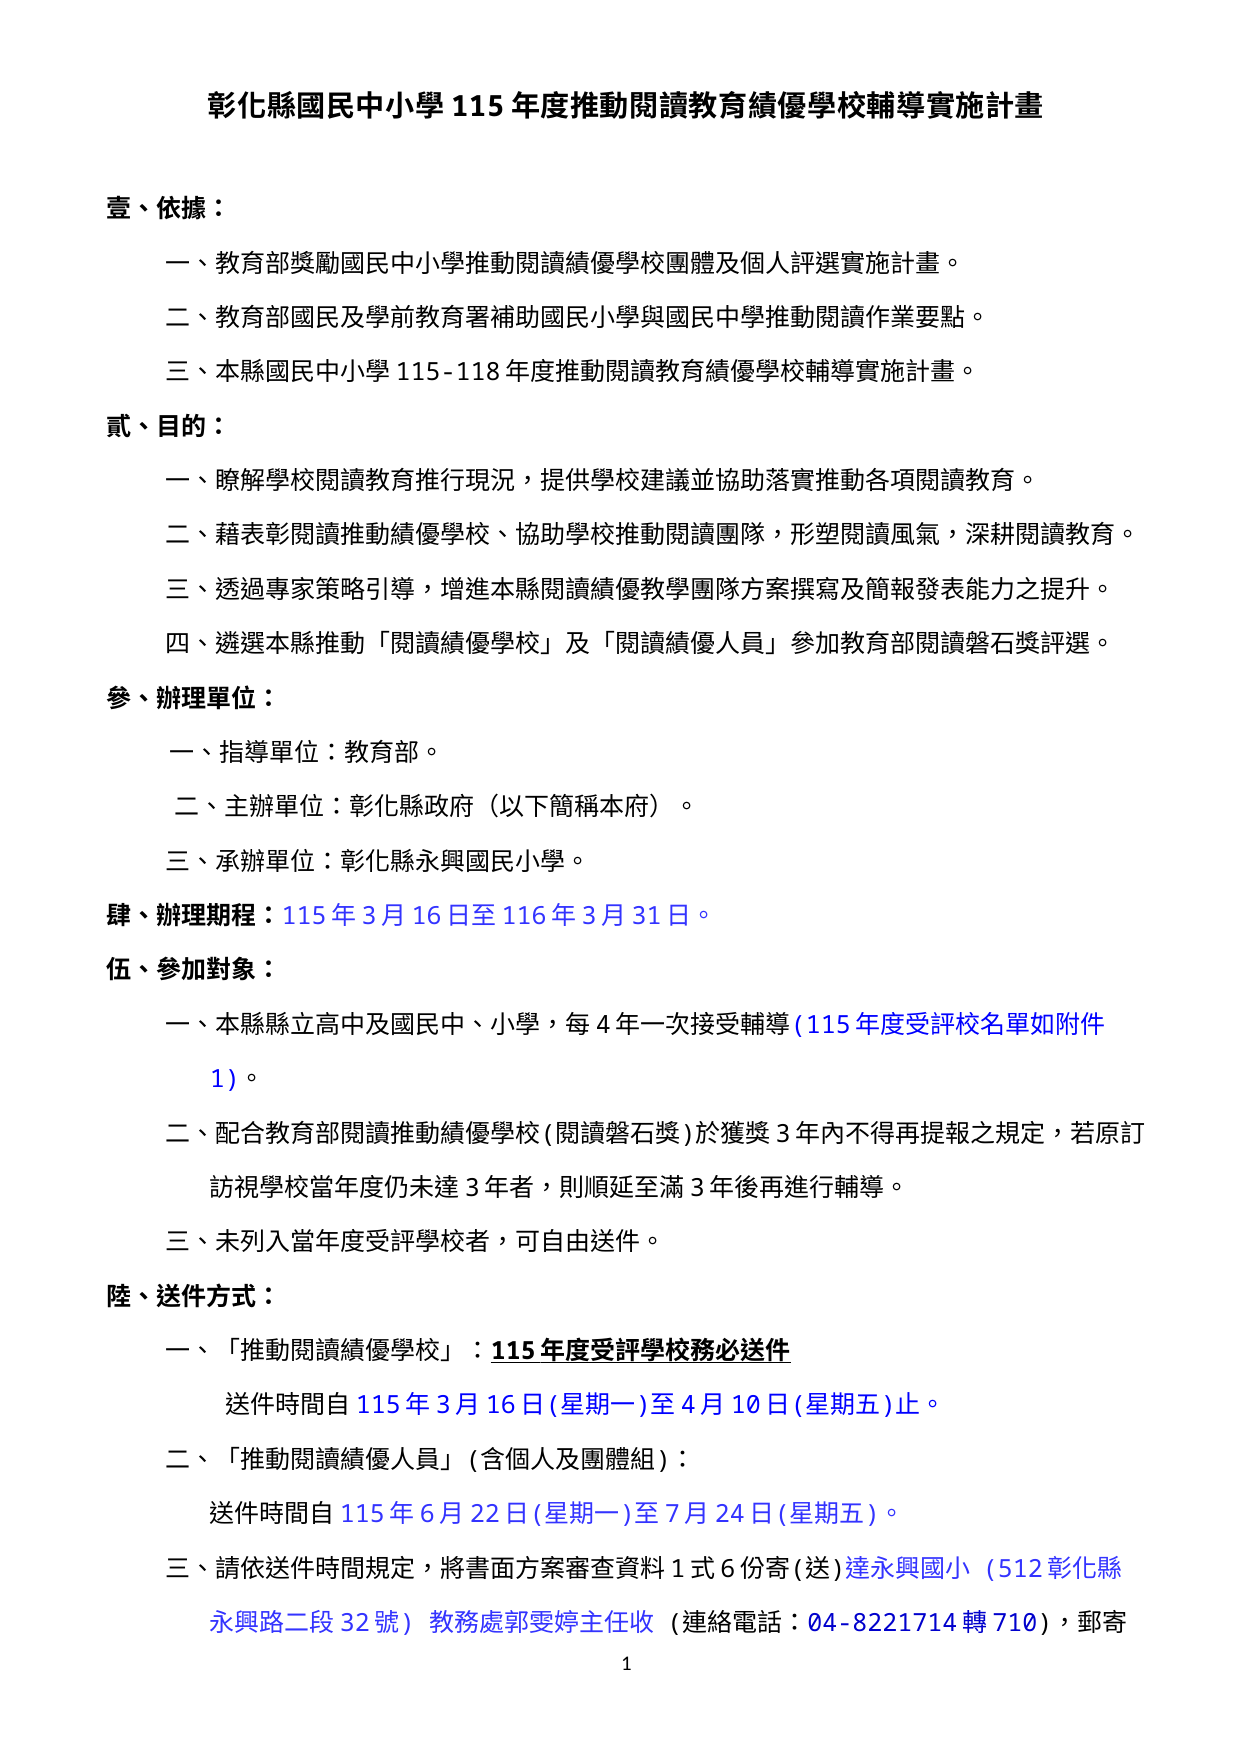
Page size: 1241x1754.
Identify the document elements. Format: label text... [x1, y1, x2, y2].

text 肆、辦理期程：115年3月16日至116年3月31日。 [106, 896, 1146, 932]
text 一、「推動閱讀績優學校」：115年度受評學校務必送件 [166, 1331, 1146, 1367]
text 一、指導單位：教育部。 [109, 732, 1146, 769]
text 參、辦理單位： [106, 678, 1146, 714]
text 二、主辦單位：彰化縣政府（以下簡稱本府）。 [99, 787, 1146, 823]
text 一、本縣縣立高中及國民中、小學，每4年一次接受輔導(115年度受評校名單如附件1)。 [166, 1004, 1146, 1095]
text 貳、目的： [106, 406, 1146, 442]
text 二、「推動閱讀績優人員」(含個人及團體組)： [166, 1439, 1146, 1476]
text 四、遴選本縣推動「閱讀績優學校」及「閱讀績優人員」參加教育部閱讀磐石獎評選。 [106, 624, 1146, 660]
text 三、透過專家策略引導，增進本縣閱讀績優教學團隊方案撰寫及簡報發表能力之提升。 [106, 569, 1146, 606]
text 一、瞭解學校閱讀教育推行現況，提供學校建議並協助落實推動各項閱讀教育。 [165, 461, 1146, 497]
text 彰化縣國民中小學115年度推動閱讀教育績優學校輔導實施計畫 [106, 82, 1146, 125]
text 二、配合教育部閱讀推動績優學校(閱讀磐石獎)於獲獎3年內不得再提報之規定，若原訂訪視學校當年度仍未達3年者，則順延至滿3年後再進行輔導。 [165, 1113, 1146, 1204]
text 陸、送件方式： [106, 1276, 1146, 1312]
text 三、承辦單位：彰化縣永興國民小學。 [106, 841, 1146, 877]
text 三、本縣國民中小學115-118年度推動閱讀教育績優學校輔導實施計畫。 [106, 352, 1146, 388]
text 送件時間自115年6月22日(星期一)至7月24日(星期五)。 [209, 1494, 1146, 1530]
text 壹、依據： [106, 189, 1146, 225]
text 三、請依送件時間規定，將書面方案審查資料1式6份寄(送)達永興國小 (512彰化縣永興路二段32號) 教務處郭雯婷主任收 (連絡電話：04-8221714轉710)，郵寄 [165, 1548, 1146, 1639]
text 二、教育部國民及學前教育署補助國民小學與國民中學推動閱讀作業要點。 [165, 297, 1146, 334]
text 伍、參加對象： [106, 950, 1146, 986]
text 二、藉表彰閱讀推動績優學校、協助學校推動閱讀團隊，形塑閱讀風氣，深耕閱讀教育。 [106, 515, 1146, 551]
text 一、教育部獎勵國民中小學推動閱讀績優學校團體及個人評選實施計畫。 [106, 243, 1146, 279]
text 送件時間自115年3月16日(星期一)至4月10日(星期五)止。 [166, 1385, 1146, 1421]
text 三、未列入當年度受評學校者，可自由送件。 [165, 1222, 1146, 1258]
